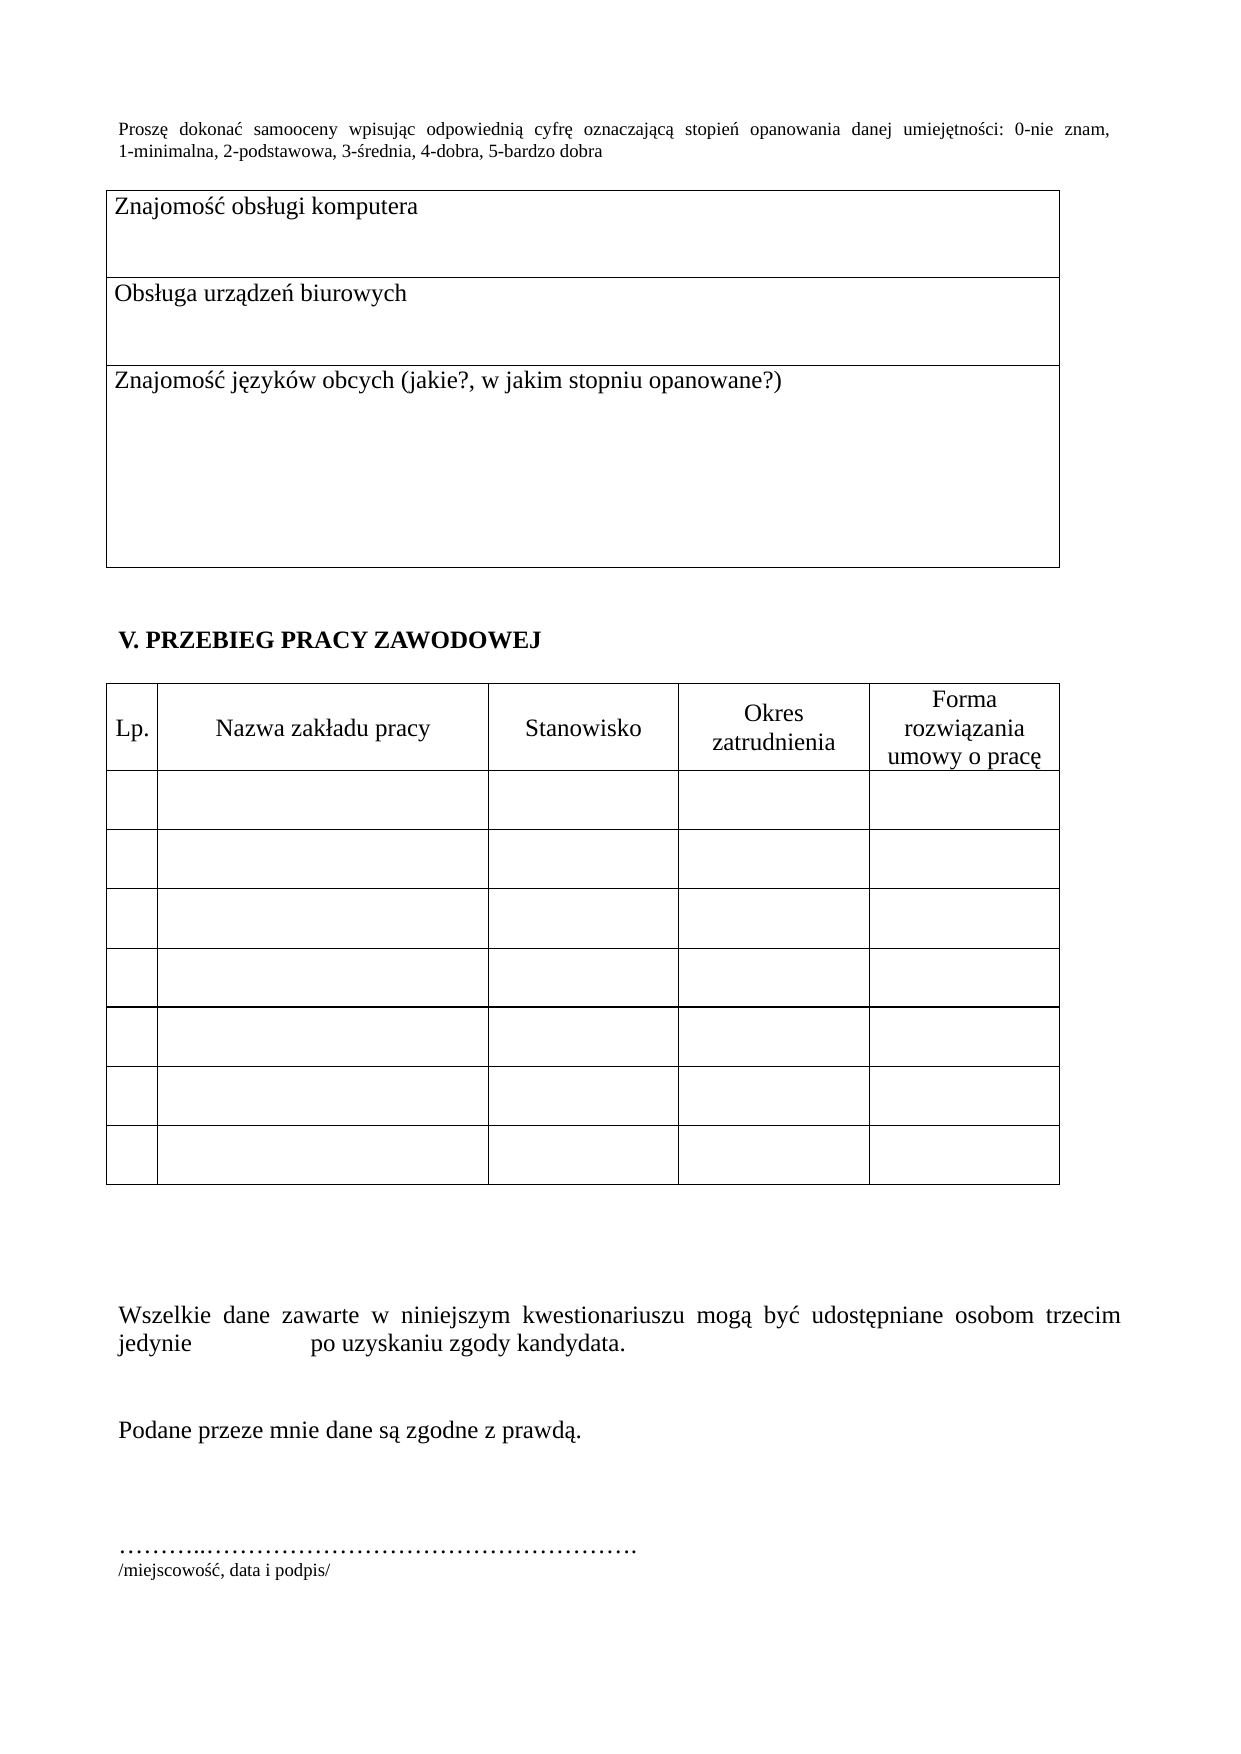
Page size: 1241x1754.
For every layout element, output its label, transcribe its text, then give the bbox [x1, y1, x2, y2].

table_cell [870, 771, 1059, 829]
table_cell [489, 1067, 678, 1124]
table_cell [158, 1126, 488, 1184]
text /miejscowość, data i podpis/ [118, 1558, 1122, 1580]
table_cell [679, 1008, 869, 1066]
table_cell [107, 1008, 157, 1066]
table_cell [679, 771, 869, 829]
table_cell [679, 949, 869, 1006]
table_header Znajomość obsługi komputera [107, 191, 1059, 277]
table_cell [158, 889, 488, 947]
table_cell [489, 1126, 678, 1184]
table_cell [870, 1067, 1059, 1124]
table_cell [107, 949, 157, 1006]
text V. PRZEBIEG PRACY ZAWODOWEJ [118, 625, 1122, 654]
table_header Okres zatrudnienia [679, 684, 869, 770]
table_cell [870, 889, 1059, 947]
table_cell [158, 771, 488, 829]
table_cell [679, 830, 869, 888]
table_cell [107, 830, 157, 888]
table_cell [158, 1067, 488, 1124]
table_cell [107, 1126, 157, 1184]
table_cell [679, 1126, 869, 1184]
text Wszelkie dane zawarte w niniejszym kwestionariuszu mogą być udostępniane osobom trzecim jedynie po uzyskaniu zgody kandydata. [118, 1300, 1122, 1357]
table_header Nazwa zakładu pracy [158, 684, 488, 770]
text ………..……………………………………………. [118, 1530, 1122, 1558]
table_cell Znajomość języków obcych (jakie?, w jakim stopniu opanowane?) [107, 366, 1059, 567]
table_cell [158, 949, 488, 1006]
table_cell [489, 889, 678, 947]
text Podane przeze mnie dane są zgodne z prawdą. [118, 1415, 1122, 1443]
table_header Lp. [107, 684, 157, 770]
table_cell [107, 889, 157, 947]
table_cell [489, 830, 678, 888]
table_cell [679, 1067, 869, 1124]
table_cell [107, 771, 157, 829]
table_cell [870, 830, 1059, 888]
table_cell [158, 1008, 488, 1066]
table_header Stanowisko [489, 684, 678, 770]
table_cell Obsługa urządzeń biurowych [107, 278, 1059, 364]
table_cell [107, 1067, 157, 1124]
table_cell [870, 1126, 1059, 1184]
table_cell [870, 949, 1059, 1006]
table_cell [870, 1008, 1059, 1066]
table_cell [489, 949, 678, 1006]
table_cell [679, 889, 869, 947]
table_cell [489, 771, 678, 829]
table_header Forma rozwiązania umowy o pracę [870, 684, 1059, 770]
table_cell [158, 830, 488, 888]
table_cell [489, 1008, 678, 1066]
text Proszę dokonać samooceny wpisując odpowiednią cyfrę oznaczającą stopień opanowania danej umiejętności: 0-nie znam, 1-minimalna, 2-podstawowa, 3-średnia, 4-dobra, 5-bardzo dobra [118, 118, 1122, 161]
